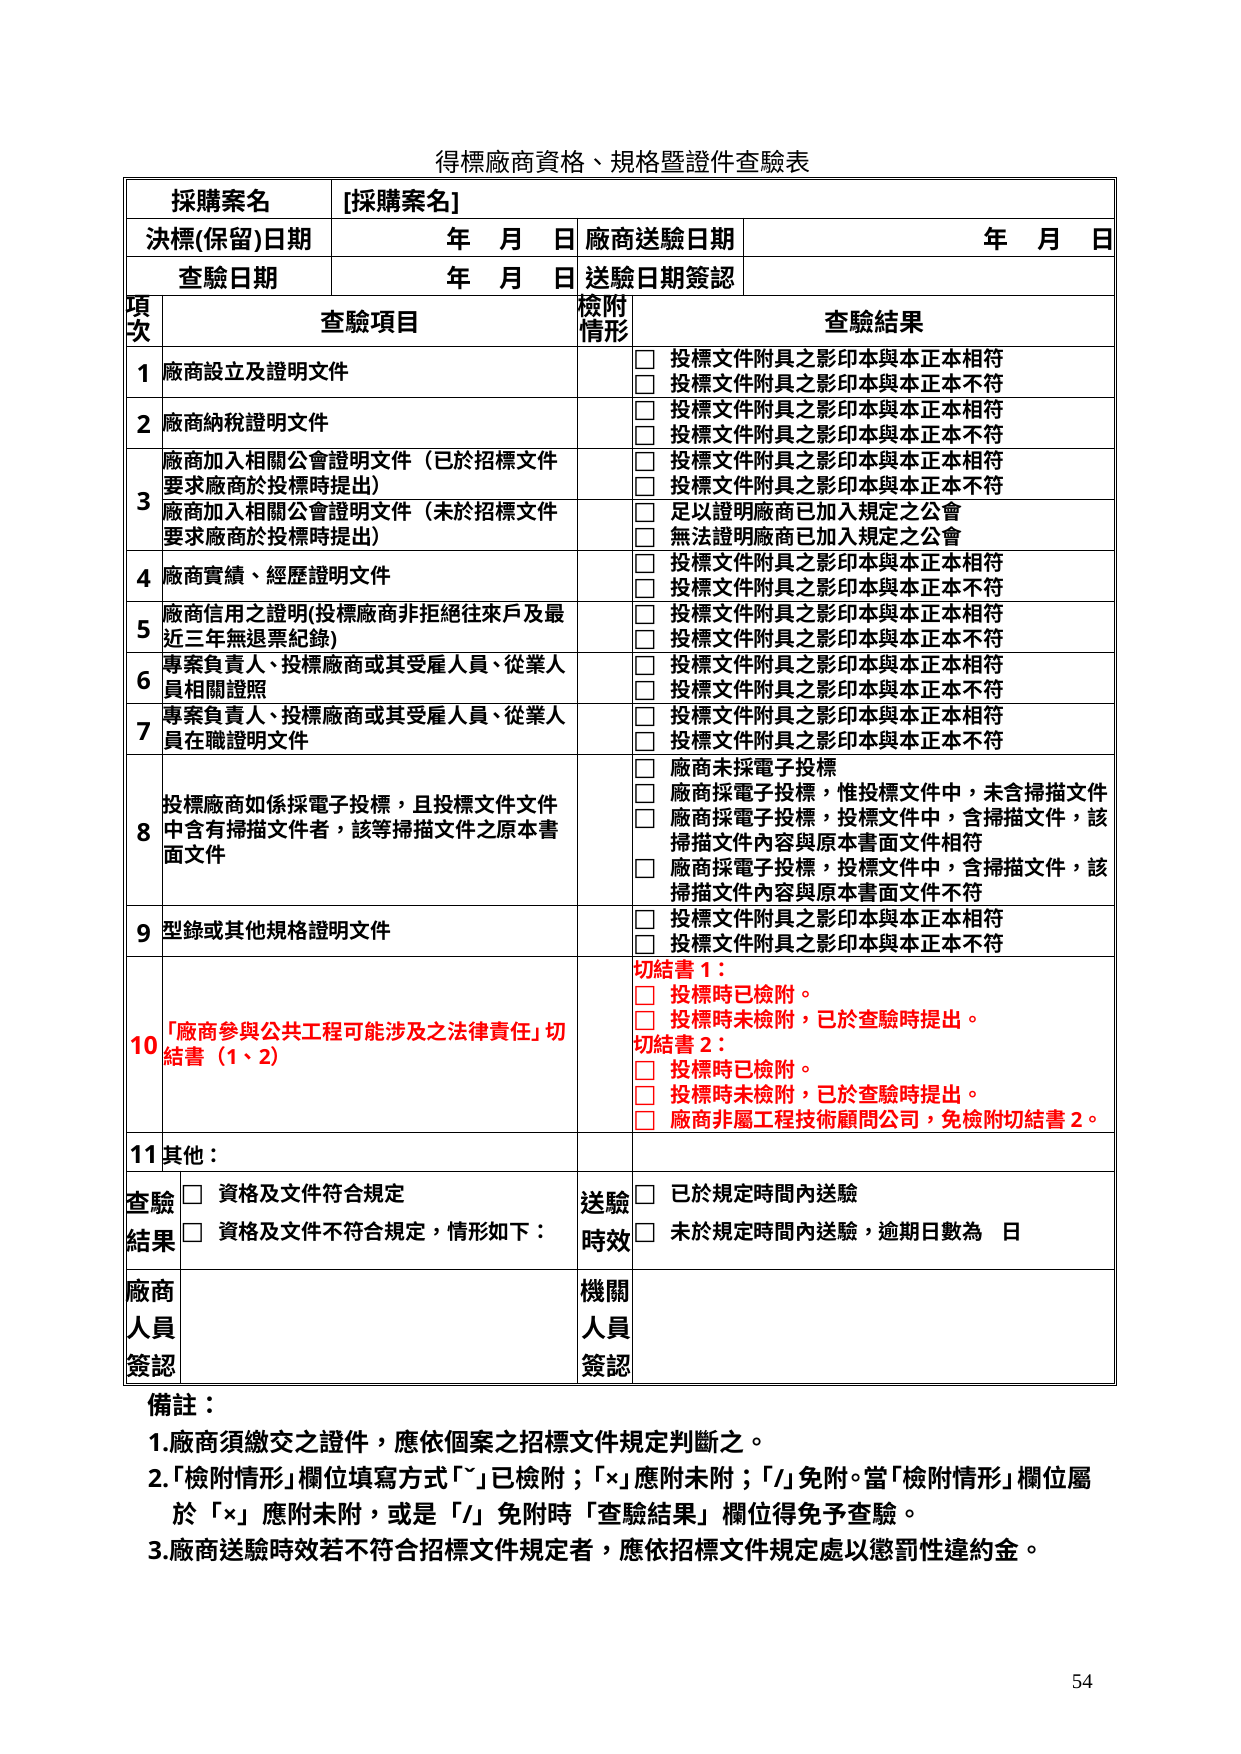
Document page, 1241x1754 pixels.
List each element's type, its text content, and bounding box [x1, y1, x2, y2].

table_cell 查驗日期 [127, 257, 331, 294]
table_cell 10 [127, 957, 162, 1132]
table_cell 足以證明廠商已加入規定之公會 無法證明廠商已加入規定之公會 [633, 500, 1114, 550]
text 3.廠商送驗時效若不符合招標文件規定者，應依招標文件規定處以懲罰性違約金。 [148, 1531, 1092, 1567]
table_cell 5 [127, 602, 162, 652]
table_cell [578, 551, 632, 601]
table_cell 項次 [127, 296, 162, 346]
table_cell 年 月 日 [744, 219, 1114, 256]
table_cell 1 [127, 347, 162, 397]
table_cell 投標文件附具之影印本與本正本相符 投標文件附具之影印本與本正本不符 [633, 551, 1114, 601]
text 備註： [148, 1386, 1092, 1422]
table_cell 「廠商參與公共工程可能涉及之法律責任」切結書（1、2） [163, 957, 577, 1132]
table_cell [578, 449, 632, 499]
text 1.廠商須繳交之證件，應依個案之招標文件規定判斷之。 [148, 1422, 1092, 1458]
table_cell 決標(保留)日期 [127, 219, 331, 256]
table_cell 2 [127, 398, 162, 448]
table_cell 查驗結果 [127, 1172, 180, 1269]
table_cell [744, 257, 1114, 294]
table_cell [578, 755, 632, 905]
table_cell 投標文件附具之影印本與本正本相符 投標文件附具之影印本與本正本不符 [633, 704, 1114, 754]
table_header [採購案名] [332, 180, 1114, 217]
table_cell 9 [127, 906, 162, 956]
table_cell 7 [127, 704, 162, 754]
table_cell 廠商未採電子投標 廠商採電子投標，惟投標文件中，未含掃描文件 廠商採電子投標，投標文件中，含掃描文件，該掃描文件內容與原本書面文件相符 廠商採電子投標，投標文件中，含掃描文件，該掃描文件內容與原本書面文件不符 [633, 755, 1114, 905]
table_cell [578, 602, 632, 652]
table_cell 8 [127, 755, 162, 905]
table_cell 11 [127, 1133, 162, 1171]
table_cell [633, 1270, 1114, 1383]
table_cell [578, 398, 632, 448]
table_cell 投標文件附具之影印本與本正本相符 投標文件附具之影印本與本正本不符 [633, 602, 1114, 652]
table_cell 型錄或其他規格證明文件 [163, 906, 577, 956]
table_cell 送驗時效 [578, 1172, 632, 1269]
table_cell 查驗結果 [633, 296, 1114, 346]
table_cell 廠商納稅證明文件 [163, 398, 577, 448]
table_cell 投標文件附具之影印本與本正本相符 投標文件附具之影印本與本正本不符 [633, 906, 1114, 956]
table_cell 投標廠商如係採電子投標，且投標文件文件中含有掃描文件者，該等掃描文件之原本書面文件 [163, 755, 577, 905]
table_cell [578, 957, 632, 1132]
table_cell [578, 347, 632, 397]
table_cell 專案負責人、投標廠商或其受雇人員、從業人員相關證照 [163, 653, 577, 703]
text 2.「檢附情形」欄位填寫方式「ˇ」已檢附；「×」應附未附；「/」免附。當「檢附情形」欄位屬於「×」應附未附，或是「/」免附時「查驗結果」欄位得免予查驗。 [148, 1458, 1092, 1531]
table_cell 廠商信用之證明(投標廠商非拒絕往來戶及最近三年無退票紀錄) [163, 602, 577, 652]
table_cell 4 [127, 551, 162, 601]
table_cell 送驗日期簽認 [578, 257, 743, 294]
table_cell 投標文件附具之影印本與本正本相符 投標文件附具之影印本與本正本不符 [633, 449, 1114, 499]
table_cell [578, 500, 632, 550]
table_cell 廠商實績、經歷證明文件 [163, 551, 577, 601]
table_cell 年 月 日 [332, 219, 577, 256]
table_cell [578, 1133, 632, 1171]
table_cell 查驗項目 [163, 296, 577, 346]
table_cell 切結書1： 投標時已檢附。 投標時未檢附，已於查驗時提出。 切結書2： 投標時已檢附。 投標時未檢附，已於查驗時提出。 廠商非屬工程技術顧問公司，免檢附切結書2。 [633, 957, 1114, 1132]
table_cell 年 月 日 [332, 257, 577, 294]
table_cell 3 [127, 449, 162, 550]
table_cell [633, 1133, 1114, 1171]
table_cell 廠商送驗日期 [578, 219, 743, 256]
table_cell 專案負責人、投標廠商或其受雇人員、從業人員在職證明文件 [163, 704, 577, 754]
table_cell [578, 704, 632, 754]
table_cell 6 [127, 653, 162, 703]
text 得標廠商資格、規格暨證件查驗表 [148, 148, 1098, 177]
table_header 採購案名 [127, 180, 331, 217]
table_cell [578, 906, 632, 956]
table_cell 機關人員簽認 [578, 1270, 632, 1383]
table_cell 廠商人員簽認 [127, 1270, 180, 1383]
table_cell 廠商設立及證明文件 [163, 347, 577, 397]
table_cell 投標文件附具之影印本與本正本相符 投標文件附具之影印本與本正本不符 [633, 653, 1114, 703]
table_cell 已於規定時間內送驗 未於規定時間內送驗，逾期日數為 日 [633, 1172, 1114, 1269]
table_cell 投標文件附具之影印本與本正本相符 投標文件附具之影印本與本正本不符 [633, 398, 1114, 448]
table_cell 檢附情形 [578, 296, 632, 346]
table_cell 廠商加入相關公會證明文件（已於招標文件要求廠商於投標時提出） [163, 449, 577, 499]
table_cell [578, 653, 632, 703]
table_cell [181, 1270, 577, 1383]
table_cell 其他： [163, 1133, 577, 1171]
table_cell 資格及文件符合規定 資格及文件不符合規定，情形如下： [181, 1172, 577, 1269]
table_cell 投標文件附具之影印本與本正本相符 投標文件附具之影印本與本正本不符 [633, 347, 1114, 397]
table_cell 廠商加入相關公會證明文件（未於招標文件要求廠商於投標時提出） [163, 500, 577, 550]
